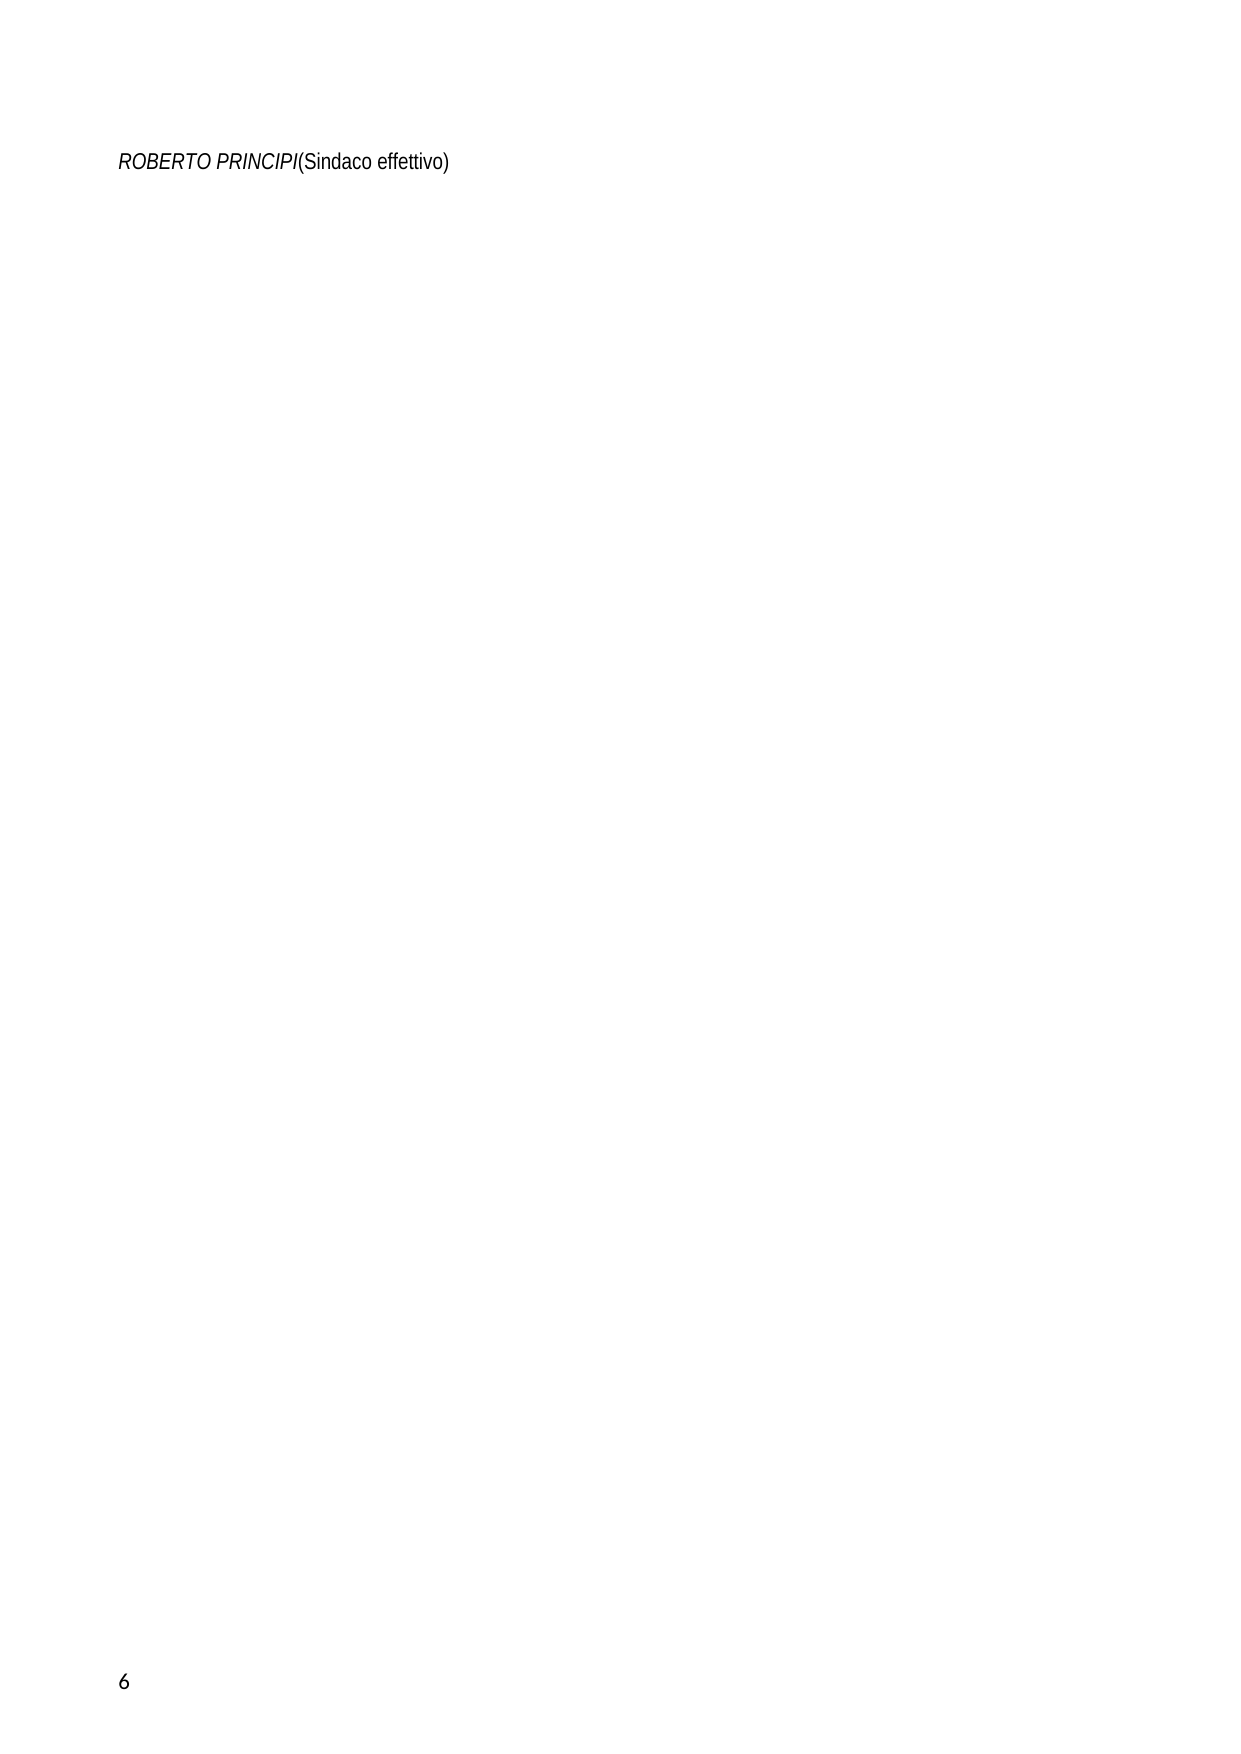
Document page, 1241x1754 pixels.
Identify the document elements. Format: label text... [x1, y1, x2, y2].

text ROBERTO PRINCIPI(Sindaco effettivo) [118, 148, 1122, 174]
